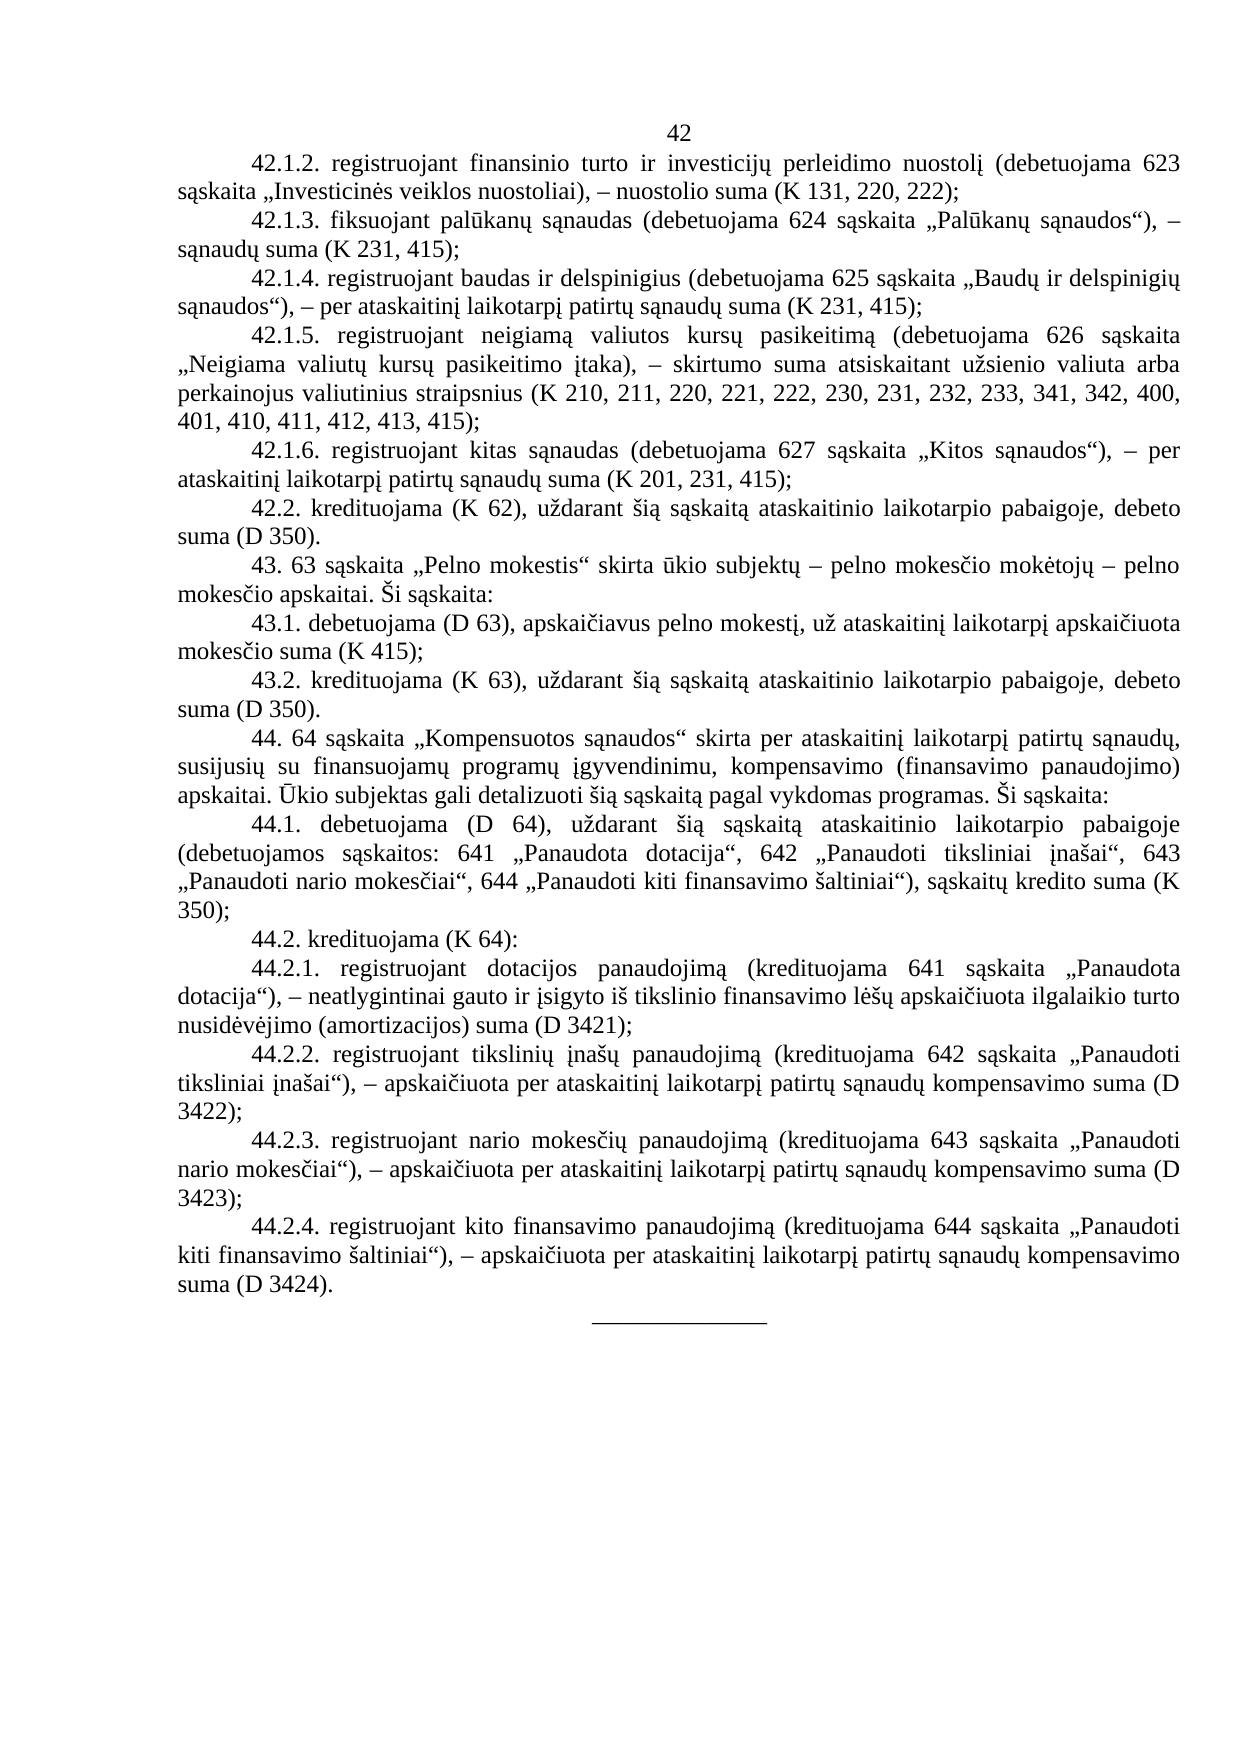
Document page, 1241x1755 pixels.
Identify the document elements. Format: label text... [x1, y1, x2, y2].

text 42.2. kredituojama (K 62), uždarant šią sąskaitą ataskaitinio laikotarpio pabaigoje, debeto suma (D 350). [177, 493, 1181, 550]
text 44.2.4. registruojant kito finansavimo panaudojimą (kredituojama 644 sąskaita „Panaudoti kiti finansavimo šaltiniai“), – apskaičiuota per ataskaitinį laikotarpį patirtų sąnaudų kompensavimo suma (D 3424). [177, 1211, 1181, 1298]
text 44.2.3. registruojant nario mokesčių panaudojimą (kredituojama 643 sąskaita „Panaudoti nario mokesčiai“), – apskaičiuota per ataskaitinį laikotarpį patirtų sąnaudų kompensavimo suma (D 3423); [177, 1125, 1181, 1211]
text 42.1.5. registruojant neigiamą valiutos kursų pasikeitimą (debetuojama 626 sąskaita „Neigiama valiutų kursų pasikeitimo įtaka), – skirtumo suma atsiskaitant užsienio valiuta arba perkainojus valiutinius straipsnius (K 210, 211, 220, 221, 222, 230, 231, 232, 233, 341, 342, 400, 401, 410, 411, 412, 413, 415); [177, 320, 1181, 435]
text 44.2. kredituojama (K 64): [177, 924, 1181, 953]
text 44.2.1. registruojant dotacijos panaudojimą (kredituojama 641 sąskaita „Panaudota dotacija“), – neatlygintinai gauto ir įsigyto iš tikslinio finansavimo lėšų apskaičiuota ilgalaikio turto nusidėvėjimo (amortizacijos) suma (D 3421); [177, 953, 1181, 1039]
text 44. 64 sąskaita „Kompensuotos sąnaudos“ skirta per ataskaitinį laikotarpį patirtų sąnaudų, susijusių su finansuojamų programų įgyvendinimu, kompensavimo (finansavimo panaudojimo) apskaitai. Ūkio subjektas gali detalizuoti šią sąskaitą pagal vykdomas programas. Ši sąskaita: [177, 723, 1181, 809]
text 42.1.3. fiksuojant palūkanų sąnaudas (debetuojama 624 sąskaita „Palūkanų sąnaudos“), – sąnaudų suma (K 231, 415); [177, 205, 1181, 263]
text 42.1.2. registruojant finansinio turto ir investicijų perleidimo nuostolį (debetuojama 623 sąskaita „Investicinės veiklos nuostoliai), – nuostolio suma (K 131, 220, 222); [177, 148, 1181, 205]
text 44.2.2. registruojant tikslinių įnašų panaudojimą (kredituojama 642 sąskaita „Panaudoti tiksliniai įnašai“), – apskaičiuota per ataskaitinį laikotarpį patirtų sąnaudų kompensavimo suma (D 3422); [177, 1039, 1181, 1125]
text 43. 63 sąskaita „Pelno mokestis“ skirta ūkio subjektų – pelno mokesčio mokėtojų – pelno mokesčio apskaitai. Ši sąskaita: [177, 550, 1181, 608]
text 42.1.4. registruojant baudas ir delspinigius (debetuojama 625 sąskaita „Baudų ir delspinigių sąnaudos“), – per ataskaitinį laikotarpį patirtų sąnaudų suma (K 231, 415); [177, 263, 1181, 320]
text 44.1. debetuojama (D 64), uždarant šią sąskaitą ataskaitinio laikotarpio pabaigoje (debetuojamos sąskaitos: 641 „Panaudota dotacija“, 642 „Panaudoti tiksliniai įnašai“, 643 „Panaudoti nario mokesčiai“, 644 „Panaudoti kiti finansavimo šaltiniai“), sąskaitų kredito suma (K 350); [177, 809, 1181, 924]
text 43.2. kredituojama (K 63), uždarant šią sąskaitą ataskaitinio laikotarpio pabaigoje, debeto suma (D 350). [177, 665, 1181, 723]
text 43.1. debetuojama (D 63), apskaičiavus pelno mokestį, už ataskaitinį laikotarpį apskaičiuota mokesčio suma (K 415); [177, 608, 1181, 665]
text 42.1.6. registruojant kitas sąnaudas (debetuojama 627 sąskaita „Kitos sąnaudos“), – per ataskaitinį laikotarpį patirtų sąnaudų suma (K 201, 231, 415); [177, 435, 1181, 493]
text ______________ [177, 1298, 1181, 1326]
